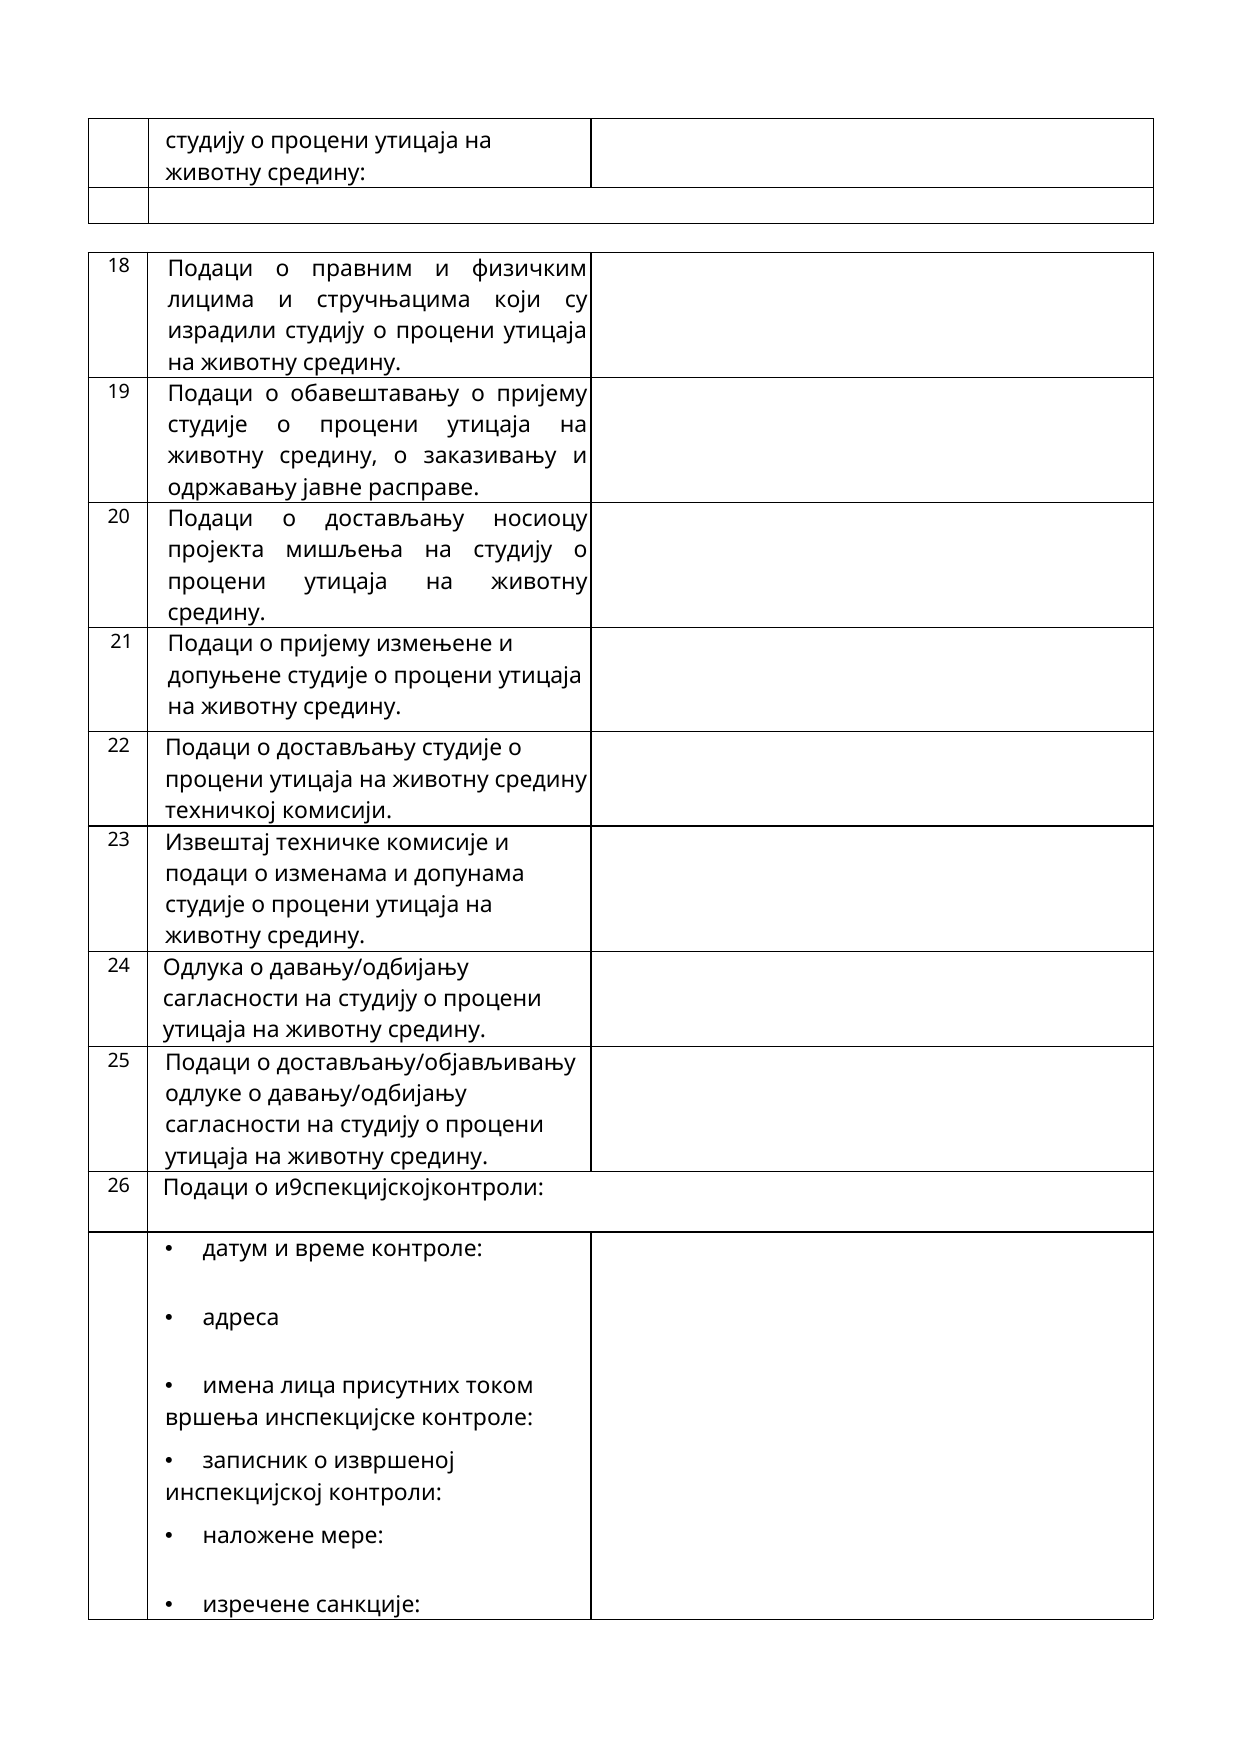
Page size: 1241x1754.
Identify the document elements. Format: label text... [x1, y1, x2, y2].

table_cell [592, 952, 1153, 1046]
table_cell Подаци о и9спекцијскојконтроли: [148, 1172, 1153, 1231]
table_cell студију о процени утицаја на животну средину: [149, 119, 590, 187]
table_cell Подаци о достављању носиоцу пројекта мишљења на студију о процени утицаја на животну средину. [148, 503, 590, 627]
table_header [592, 253, 1153, 377]
table_cell [592, 732, 1153, 825]
table_cell [592, 827, 1153, 951]
table_cell датум и време контроле: адреса имена лица присутних током вршења инспекцијске контроле: записник о извршеној инспекцијској контроли: наложене мере: изречене санкције: [148, 1233, 590, 1619]
table_cell 21 [89, 628, 147, 731]
table_cell 23 [89, 827, 147, 951]
table_cell Извештај техничке комисије и подаци о изменама и допунама студије о процени утицаја на животну средину. [148, 827, 590, 951]
table_cell Одлука о давању/одбијању сагласности на студију о процени утицаја на животну средину. [148, 952, 590, 1046]
table_cell 24 [89, 952, 147, 1046]
table_cell Подаци о достављању/објављивању одлуке о давању/одбијању сагласности на студију о процени утицаја на животну средину. [148, 1047, 590, 1171]
table_header Подаци о правним и физичким лицима и стручњацима који су израдили студију о процени утицаја на животну средину. [148, 253, 590, 377]
table_cell [592, 503, 1153, 627]
table_cell 19 [89, 378, 147, 502]
table_cell [592, 378, 1153, 502]
table_cell [592, 628, 1153, 731]
table_cell [89, 1233, 147, 1619]
table_cell [149, 188, 1153, 223]
table_header 18 [89, 253, 147, 377]
table_cell [89, 119, 148, 187]
table_cell [592, 1233, 1153, 1619]
table_cell Подаци о достављању студије о процени утицаја на животну средину техничкој комисији. [148, 732, 590, 825]
table_cell [89, 188, 148, 223]
table_cell [592, 1047, 1153, 1171]
table_cell [592, 119, 1153, 187]
table_cell Подаци о пријему измењене и допуњене студије о процени утицаја на животну средину. [148, 628, 590, 731]
table_cell 25 [89, 1047, 147, 1171]
table_cell 26 [89, 1172, 147, 1231]
table_cell 22 [89, 732, 147, 825]
table_cell Подаци о обавештавању о пријему студије о процени утицаја на животну средину, о заказивању и одржавању јавне расправе. [148, 378, 590, 502]
table_cell 20 [89, 503, 147, 627]
